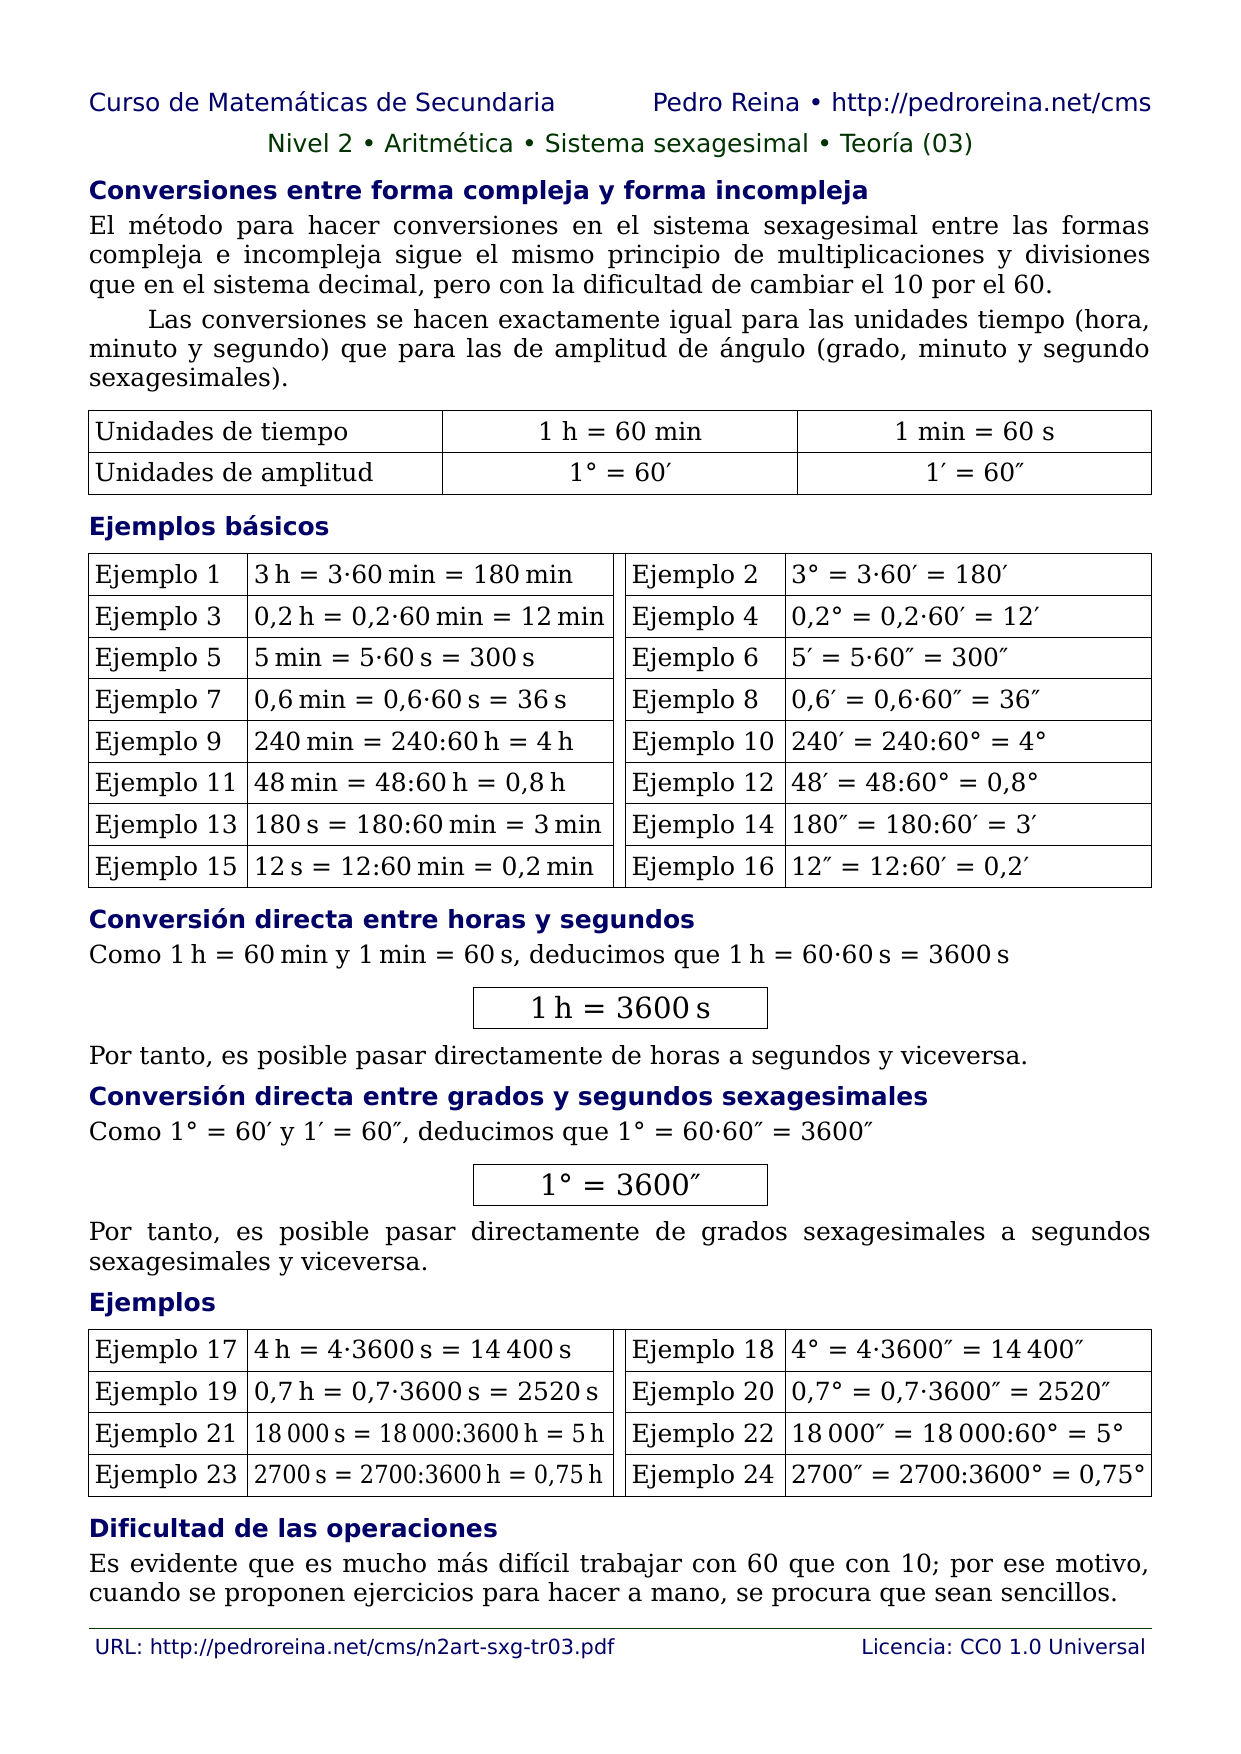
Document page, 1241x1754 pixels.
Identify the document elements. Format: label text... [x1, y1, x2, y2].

table_cell Ejemplo 19 [89, 1372, 247, 1412]
table_cell 0,2° = 0,2·60′ = 12′ [786, 596, 1151, 637]
table_cell [614, 1412, 625, 1454]
table_cell 5 min = 5·60 s = 300 s [248, 638, 613, 678]
table_cell Ejemplo 15 [89, 846, 247, 887]
table_cell Ejemplo 5 [89, 638, 247, 678]
text 1 h = 3600 s [474, 988, 767, 1028]
table_cell 2700″ = 2700:3600° = 0,75° [786, 1455, 1151, 1496]
table_cell Ejemplo 6 [626, 638, 785, 678]
table_cell Unidades de amplitud [89, 453, 442, 493]
table_cell [614, 595, 625, 637]
table_cell 2700 s = 2700:3600 h = 0,75 h [248, 1455, 613, 1496]
table_cell Ejemplo 16 [626, 846, 785, 887]
text Como 1° = 60′ y 1′ = 60″, deducimos que 1° = 60·60″ = 3600″ [88, 1117, 1152, 1146]
table_cell [614, 1454, 625, 1496]
table_header Unidades de tiempo [89, 411, 442, 452]
table_cell Ejemplo 20 [626, 1372, 785, 1412]
table_cell 48′ = 48:60° = 0,8° [786, 763, 1151, 803]
table_cell [614, 845, 625, 887]
table_header 4° = 4·3600″ = 14 400″ [786, 1330, 1151, 1371]
table_cell Ejemplo 8 [626, 679, 785, 720]
table_cell 240 min = 240:60 h = 4 h [248, 721, 613, 762]
text Conversiones entre forma compleja y forma incompleja [88, 176, 1152, 206]
table_cell 1′ = 60″ [798, 453, 1151, 493]
table_cell Ejemplo 14 [626, 804, 785, 845]
table_cell Ejemplo 22 [626, 1413, 785, 1454]
table_cell 1° = 60′ [443, 453, 797, 493]
text Nivel 2 • Aritmética • Sistema sexagesimal • Teoría (03) [88, 129, 1152, 159]
table_cell Ejemplo 9 [89, 721, 247, 762]
table_cell Ejemplo 21 [89, 1413, 247, 1454]
text Las conversiones se hacen exactamente igual para las unidades tiempo (hora, minuto y segundo) que para las de amplitud de ángulo (grado, minuto y segundo sexagesimales). [88, 305, 1152, 392]
text Ejemplos [88, 1288, 1152, 1317]
table_cell 0,6′ = 0,6·60″ = 36″ [786, 679, 1151, 720]
table_cell Ejemplo 4 [626, 596, 785, 637]
table_cell 18 000 s = 18 000:3600 h = 5 h [248, 1413, 613, 1454]
table_cell [614, 678, 625, 720]
table_header 1 h = 60 min [443, 411, 797, 452]
table_cell 240′ = 240:60° = 4° [786, 721, 1151, 762]
table_header Ejemplo 17 [89, 1330, 247, 1371]
table_header 4 h = 4·3600 s = 14 400 s [248, 1330, 613, 1371]
table_cell 180 s = 180:60 min = 3 min [248, 804, 613, 845]
text Es evidente que es mucho más difícil trabajar con 60 que con 10; por ese motivo, cuando se proponen ejercicios para hacer a mano, se procura que sean sencillos. [88, 1549, 1152, 1608]
text Ejemplos básicos [88, 512, 1152, 541]
table_header 3 h = 3·60 min = 180 min [248, 554, 613, 595]
table_cell Ejemplo 13 [89, 804, 247, 845]
table_cell 12″ = 12:60′ = 0,2′ [786, 846, 1151, 887]
text Como 1 h = 60 min y 1 min = 60 s, deducimos que 1 h = 60·60 s = 3600 s [88, 940, 1152, 969]
table_cell 180″ = 180:60′ = 3′ [786, 804, 1151, 845]
text Por tanto, es posible pasar directamente de horas a segundos y viceversa. [88, 1041, 1152, 1070]
text Por tanto, es posible pasar directamente de grados sexagesimales a segundos sexagesimales y viceversa. [88, 1218, 1152, 1276]
table_cell 0,2 h = 0,2·60 min = 12 min [248, 596, 613, 637]
text Conversión directa entre grados y segundos sexagesimales [88, 1082, 1152, 1111]
table_cell 0,7 h = 0,7·3600 s = 2520 s [248, 1372, 613, 1412]
table_cell [614, 720, 625, 762]
table_cell Ejemplo 24 [626, 1455, 785, 1496]
table_header [614, 554, 625, 595]
table_cell [614, 803, 625, 845]
text El método para hacer conversiones en el sistema sexagesimal entre las formas compleja e incompleja sigue el mismo principio de multiplicaciones y divisiones que en el sistema decimal, pero con la dificultad de cambiar el 10 por el 60. [88, 211, 1152, 299]
table_cell [614, 1371, 625, 1412]
table_cell [614, 762, 625, 803]
table_cell Ejemplo 23 [89, 1455, 247, 1496]
table_cell Ejemplo 12 [626, 763, 785, 803]
text Dificultad de las operaciones [88, 1514, 1152, 1543]
table_cell 48 min = 48:60 h = 0,8 h [248, 763, 613, 803]
table_cell 0,7° = 0,7·3600″ = 2520″ [786, 1372, 1151, 1412]
text Curso de Matemáticas de Secundaria Pedro Reina • http://pedroreina.net/cms [88, 88, 1152, 118]
table_cell 5′ = 5·60″ = 300″ [786, 638, 1151, 678]
text 1° = 3600″ [474, 1165, 767, 1205]
table_cell Ejemplo 11 [89, 763, 247, 803]
table_header [614, 1330, 625, 1371]
table_cell Ejemplo 3 [89, 596, 247, 637]
table_cell 0,6 min = 0,6·60 s = 36 s [248, 679, 613, 720]
table_header Ejemplo 1 [89, 554, 247, 595]
table_header 1 min = 60 s [798, 411, 1151, 452]
table_header 3° = 3·60′ = 180′ [786, 554, 1151, 595]
text Conversión directa entre horas y segundos [88, 905, 1152, 934]
table_cell Ejemplo 7 [89, 679, 247, 720]
table_header Ejemplo 18 [626, 1330, 785, 1371]
table_cell 18 000″ = 18 000:60° = 5° [786, 1413, 1151, 1454]
table_cell [614, 637, 625, 678]
table_header Ejemplo 2 [626, 554, 785, 595]
table_cell Ejemplo 10 [626, 721, 785, 762]
table_cell 12 s = 12:60 min = 0,2 min [248, 846, 613, 887]
